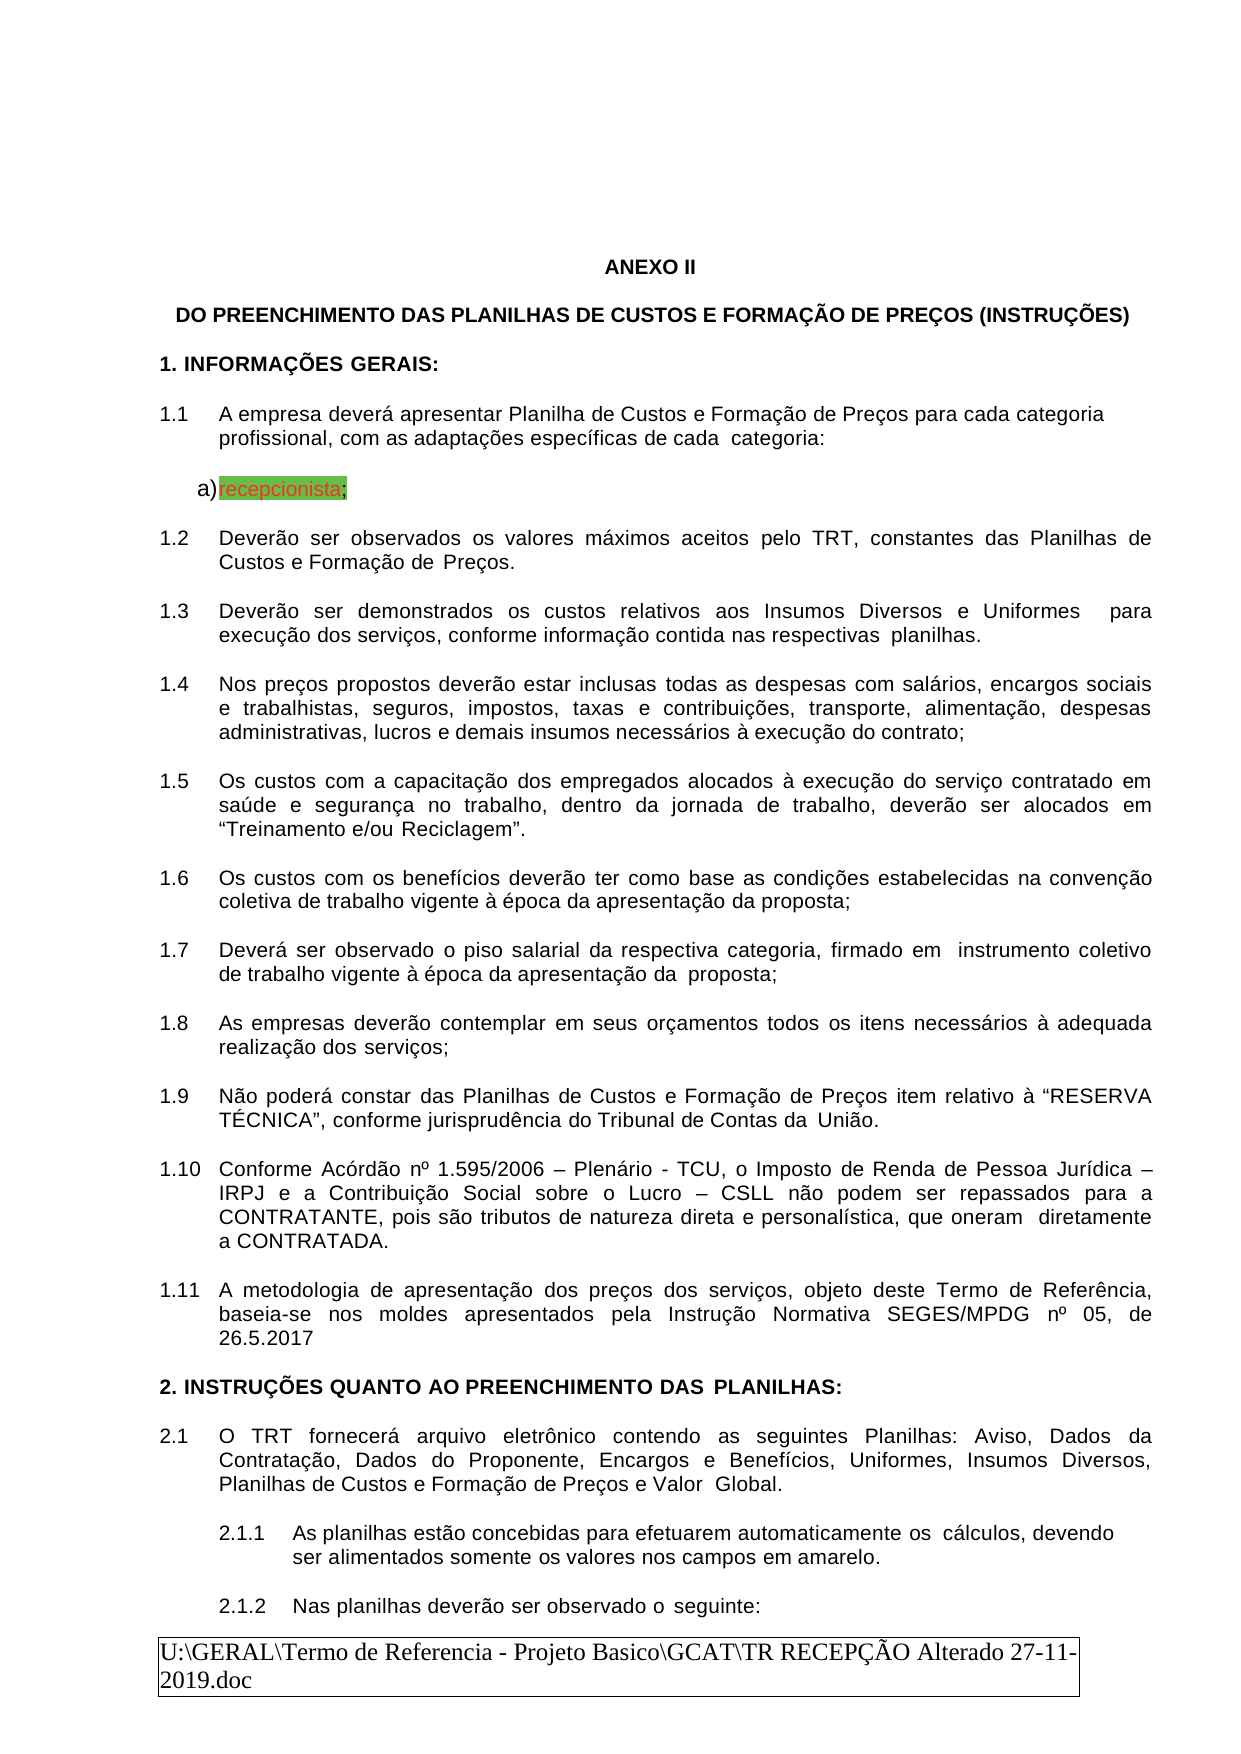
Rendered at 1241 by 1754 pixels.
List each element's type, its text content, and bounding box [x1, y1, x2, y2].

list Nas planilhas deverão ser observado o seguinte: [218, 1594, 1240, 1618]
list recepcionista; [197, 474, 1240, 501]
list Conforme Acórdão nº 1.595/2006 – Plenário - TCU, o Imposto de Renda de Pessoa Jurídica – IRPJ e a Contribuição Social sobre o Lucro – CSLL não podem ser repassados para a CONTRATANTE, pois são tributos de natureza direta e personalística, que oneram diretamente a CONTRATADA. [159, 1157, 1152, 1253]
list Nos preços propostos deverão estar inclusas todas as despesas com salários, encargos sociais e trabalhistas, seguros, impostos, taxas e contribuições, transporte, alimentação, despesas administrativas, lucros e demais insumos necessários à execução do contrato; [159, 672, 1152, 743]
list Os custos com os benefícios deverão ter como base as condições estabelecidas na convenção coletiva de trabalho vigente à época da apresentação da proposta; [159, 865, 1152, 913]
list Não poderá constar das Planilhas de Custos e Formação de Preços item relativo à “RESERVA TÉCNICA”, conforme jurisprudência do Tribunal de Contas da União. [159, 1084, 1152, 1132]
list Deverão ser demonstrados os custos relativos aos Insumos Diversos e Uniformes para execução dos serviços, conforme informação contida nas respectivas planilhas. [159, 599, 1152, 647]
text DO PREENCHIMENTO DAS PLANILHAS DE CUSTOS E FORMAÇÃO DE PREÇOS (INSTRUÇÕES) [167, 303, 1138, 327]
subtitle INSTRUÇÕES QUANTO AO PREENCHIMENTO DAS PLANILHAS: [159, 1374, 1240, 1398]
list Os custos com a capacitação dos empregados alocados à execução do serviço contratado em saúde e segurança no trabalho, dentro da jornada de trabalho, deverão ser alocados em “Treinamento e/ou Reciclagem”. [159, 768, 1152, 840]
list As planilhas estão concebidas para efetuarem automaticamente os cálculos, devendo ser alimentados somente os valores nos campos em amarelo. [218, 1521, 1152, 1568]
list As empresas deverão contemplar em seus orçamentos todos os itens necessários à adequada realização dos serviços; [159, 1011, 1152, 1059]
text ANEXO II [510, 254, 790, 278]
list Deverá ser observado o piso salarial da respectiva categoria, firmado em instrumento coletivo de trabalho vigente à época da apresentação da proposta; [159, 938, 1152, 986]
list A metodologia de apresentação dos preços dos serviços, objeto deste Termo de Referência, baseia-se nos moldes apresentados pela Instrução Normativa SEGES/MPDG nº 05, de 26.5.2017 [159, 1278, 1152, 1350]
list Deverão ser observados os valores máximos aceitos pelo TRT, constantes das Planilhas de Custos e Formação de Preços. [159, 526, 1152, 574]
list O TRT fornecerá arquivo eletrônico contendo as seguintes Planilhas: Aviso, Dados da Contratação, Dados do Proponente, Encargos e Benefícios, Uniformes, Insumos Diversos, Planilhas de Custos e Formação de Preços e Valor Global. [159, 1424, 1152, 1496]
list INFORMAÇÕES GERAIS: [159, 352, 1240, 376]
list A empresa deverá apresentar Planilha de Custos e Formação de Preços para cada categoria profissional, com as adaptações específicas de cada categoria: [159, 401, 1152, 449]
